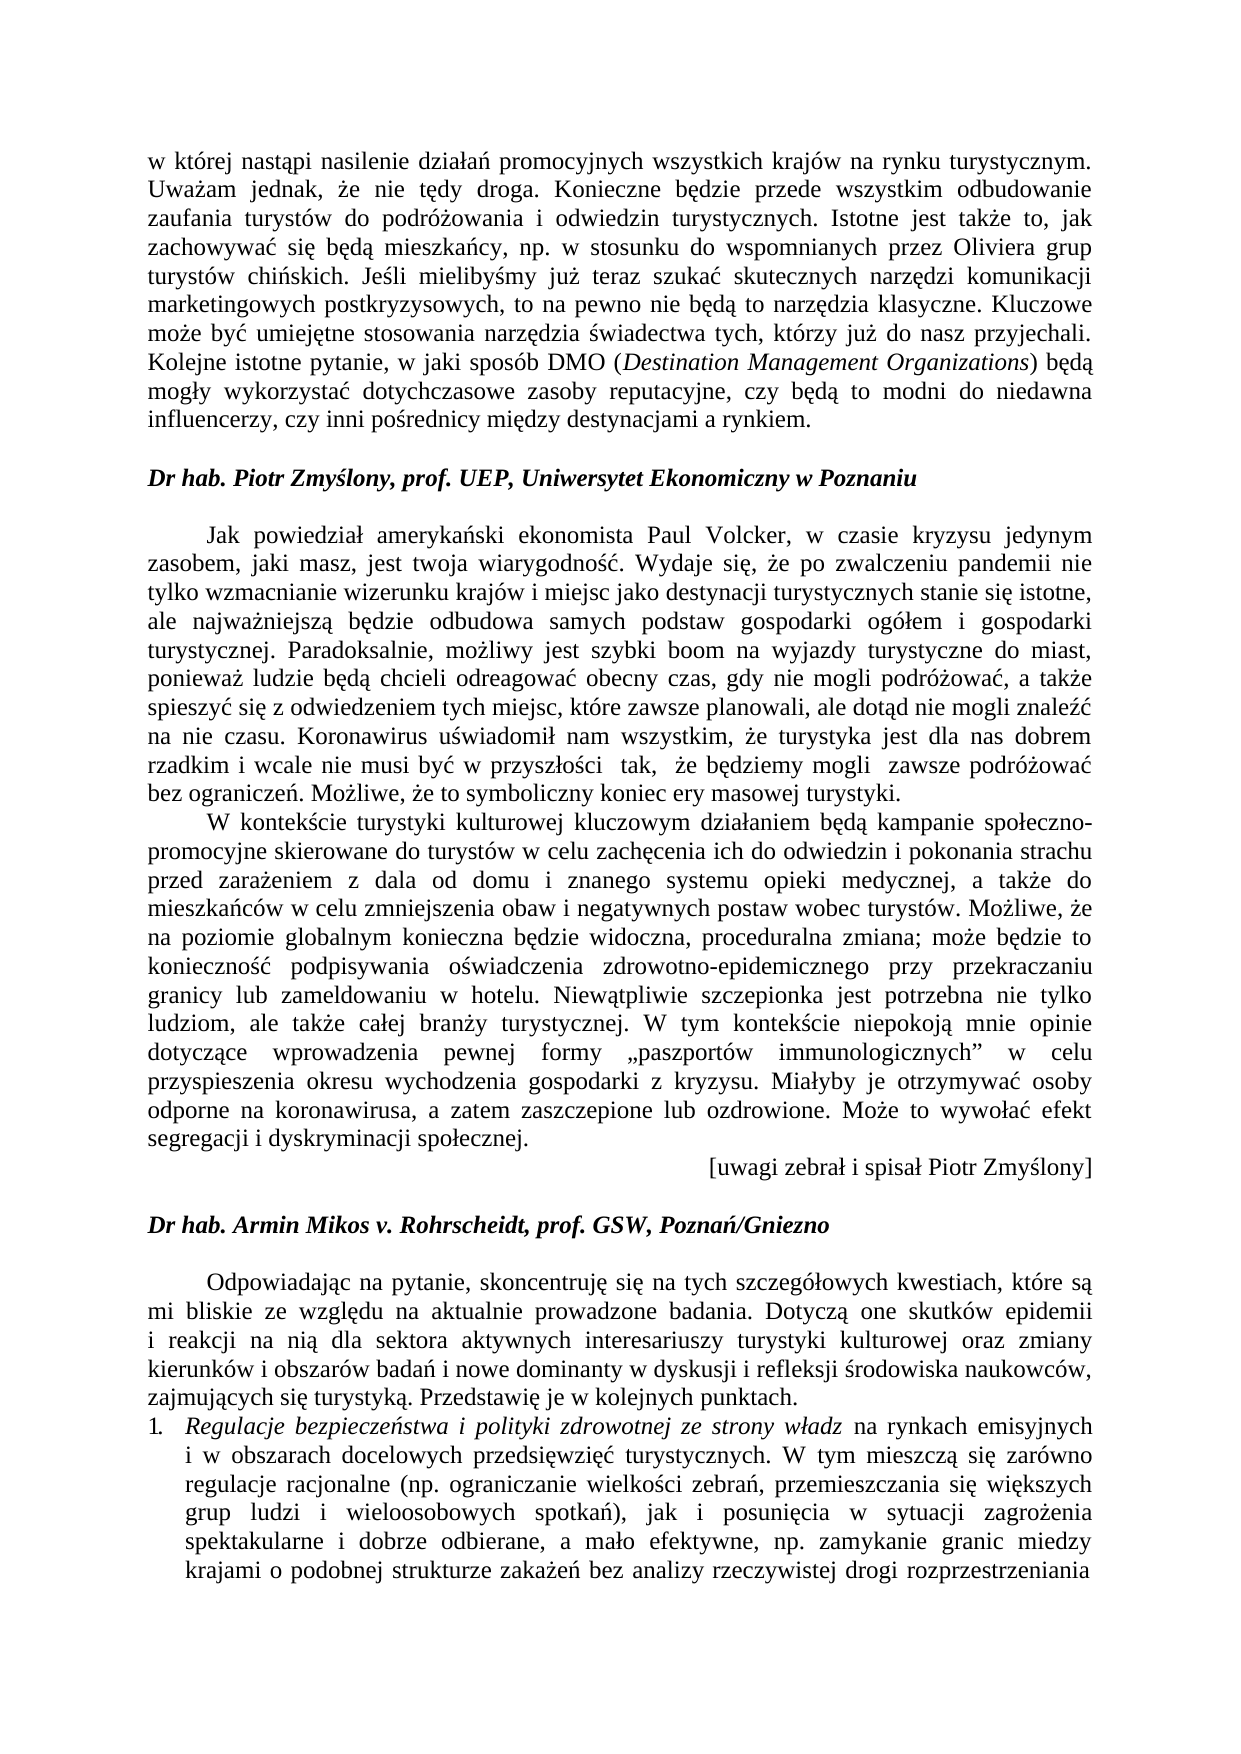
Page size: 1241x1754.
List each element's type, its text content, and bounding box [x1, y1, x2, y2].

text Jak powiedział amerykański ekonomista Paul Volcker, w czasie kryzysu jedynym zasobem, jaki masz, jest twoja wiarygodność. Wydaje się, że po zwalczeniu pandemii nie tylko wzmacnianie wizerunku krajów i miejsc jako destynacji turystycznych stanie się istotne, ale najważniejszą będzie odbudowa samych podstaw gospodarki ogółem i gospodarki turystycznej. Paradoksalnie, możliwy jest szybki boom na wyjazdy turystyczne do miast, ponieważ ludzie będą chcieli odreagować obecny czas, gdy nie mogli podróżować, a także spieszyć się z odwiedzeniem tych miejsc, które zawsze planowali, ale dotąd nie mogli znaleźć na nie czasu. Koronawirus uświadomił nam wszystkim, że turystyka jest dla nas dobrem rzadkim i wcale nie musi być w przyszłości tak, że będziemy mogli zawsze podróżować bez ograniczeń. Możliwe, że to symboliczny koniec ery masowej turystyki. [147, 520, 1093, 807]
list Regulacje bezpieczeństwa i polityki zdrowotnej ze strony władz na rynkach emisyjnych i w obszarach docelowych przedsięwzięć turystycznych. W tym mieszczą się zarówno regulacje racjonalne (np. ograniczanie wielkości zebrań, przemieszczania się większych grup ludzi i wieloosobowych spotkań), jak i posunięcia w sytuacji zagrożenia spektakularne i dobrze odbierane, a mało efektywne, np. zamykanie granic miedzy krajami o podobnej strukturze zakażeń bez analizy rzeczywistej drogi rozprzestrzeniania [147, 1411, 1093, 1584]
subtitle Dr hab. Piotr Zmyślony, prof. UEP, Uniwersytet Ekonomiczny w Poznaniu [147, 463, 1105, 491]
text w której nastąpi nasilenie działań promocyjnych wszystkich krajów na rynku turystycznym. Uważam jednak, że nie tędy droga. Konieczne będzie przede wszystkim odbudowanie zaufania turystów do podróżowania i odwiedzin turystycznych. Istotne jest także to, jak zachowywać się będą mieszkańcy, np. w stosunku do wspomnianych przez Oliviera grup turystów chińskich. Jeśli mielibyśmy już teraz szukać skutecznych narzędzi komunikacji marketingowych postkryzysowych, to na pewno nie będą to narzędzia klasyczne. Kluczowe może być umiejętne stosowania narzędzia świadectwa tych, którzy już do nasz przyjechali. Kolejne istotne pytanie, w jaki sposób DMO (Destination Management Organizations) będą mogły wykorzystać dotychczasowe zasoby reputacyjne, czy będą to modni do niedawna influencerzy, czy inni pośrednicy między destynacjami a rynkiem. [147, 146, 1093, 433]
subtitle Dr hab. Armin Mikos v. Rohrscheidt, prof. GSW, Poznań/Gniezno [147, 1210, 1105, 1239]
text Odpowiadając na pytanie, skoncentruję się na tych szczegółowych kwestiach, które są mi bliskie ze względu na aktualnie prowadzone badania. Dotyczą one skutków epidemii i reakcji na nią dla sektora aktywnych interesariuszy turystyki kulturowej oraz zmiany kierunków i obszarów badań i nowe dominanty w dyskusji i refleksji środowiska naukowców, zajmujących się turystyką. Przedstawię je w kolejnych punktach. [147, 1267, 1093, 1411]
text [uwagi zebrał i spisał Piotr Zmyślony] [709, 1152, 1105, 1181]
text W kontekście turystyki kulturowej kluczowym działaniem będą kampanie społeczno- promocyjne skierowane do turystów w celu zachęcenia ich do odwiedzin i pokonania strachu przed zarażeniem z dala od domu i znanego systemu opieki medycznej, a także do mieszkańców w celu zmniejszenia obaw i negatywnych postaw wobec turystów. Możliwe, że na poziomie globalnym konieczna będzie widoczna, proceduralna zmiana; może będzie to konieczność podpisywania oświadczenia zdrowotno-epidemicznego przy przekraczaniu granicy lub zameldowaniu w hotelu. Niewątpliwie szczepionka jest potrzebna nie tylko ludziom, ale także całej branży turystycznej. W tym kontekście niepokoją mnie opinie dotyczące wprowadzenia pewnej formy „paszportów immunologicznych” w celu przyspieszenia okresu wychodzenia gospodarki z kryzysu. Miałyby je otrzymywać osoby odporne na koronawirusa, a zatem zaszczepione lub ozdrowione. Może to wywołać efekt segregacji i dyskryminacji społecznej. [147, 807, 1093, 1152]
